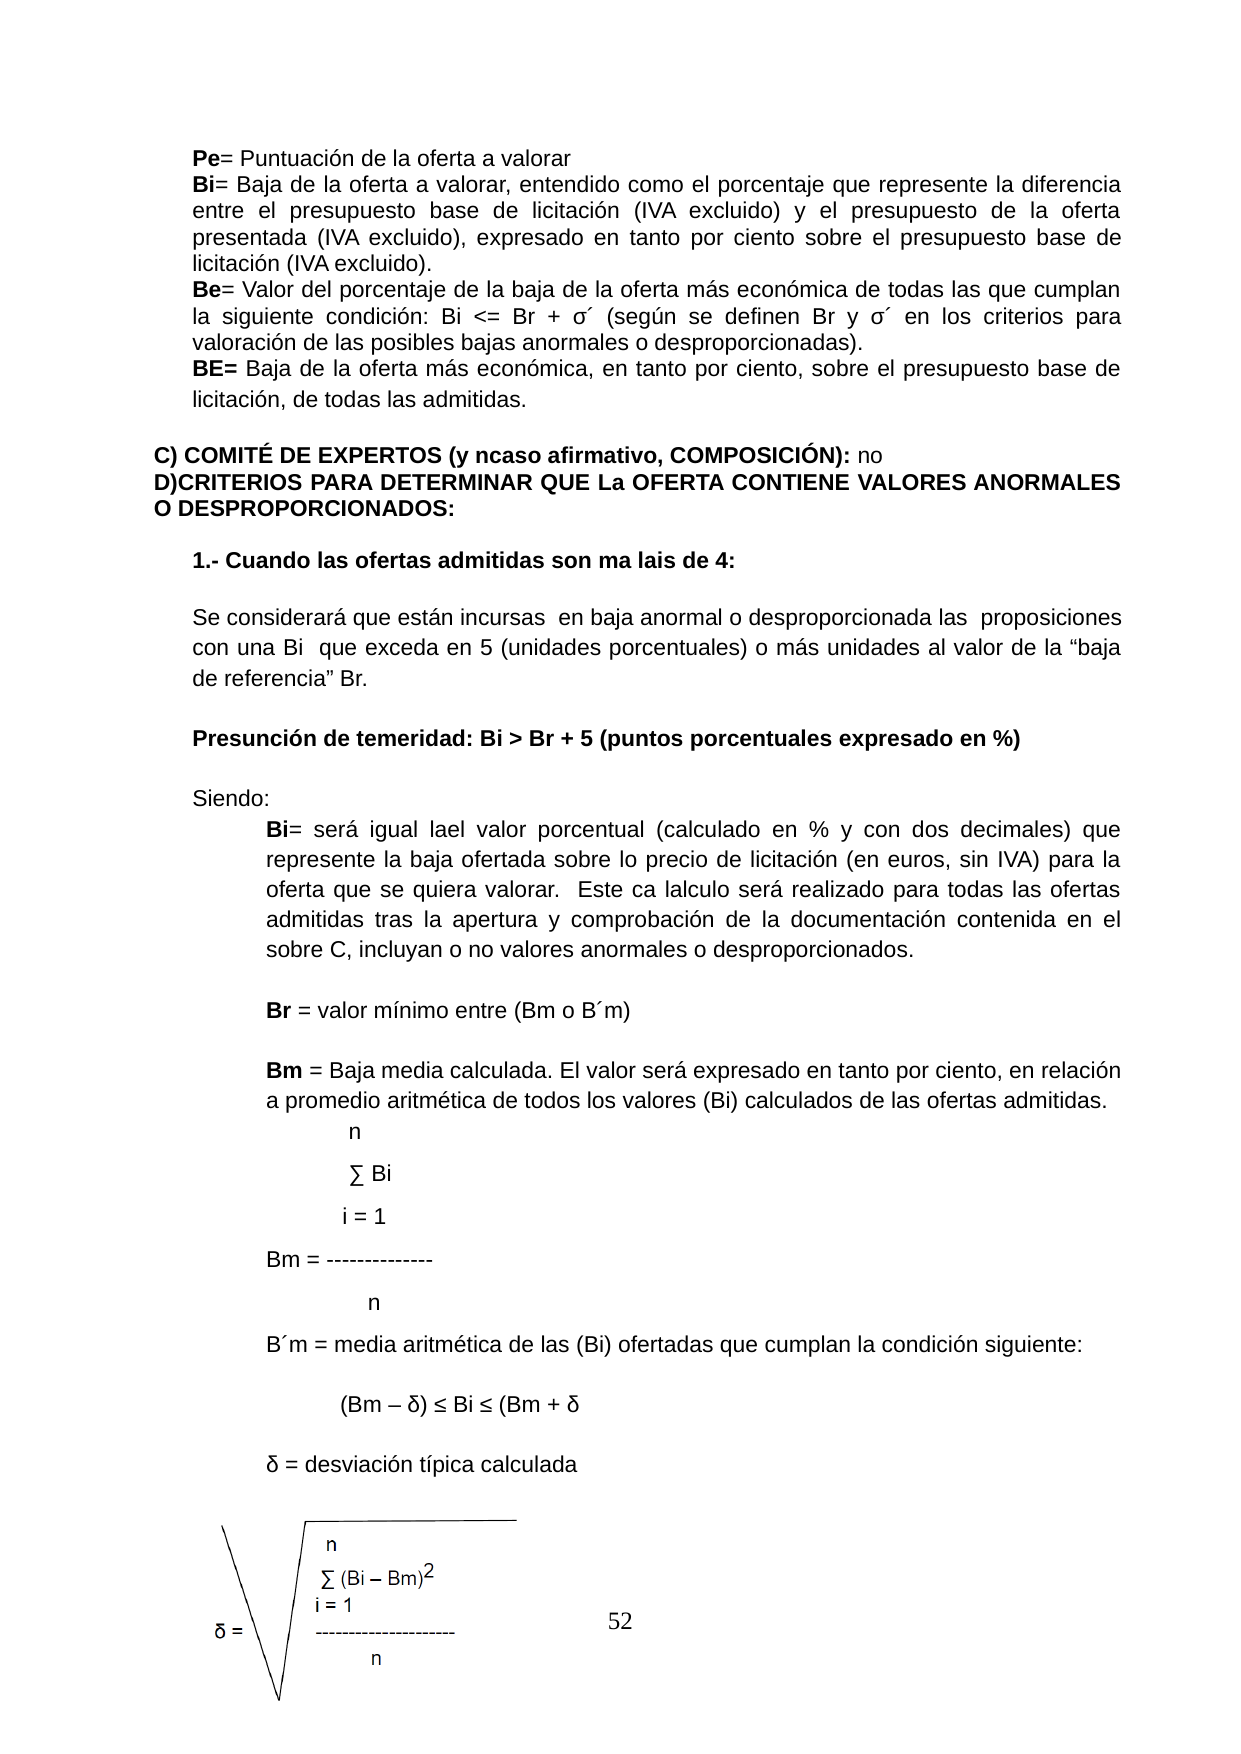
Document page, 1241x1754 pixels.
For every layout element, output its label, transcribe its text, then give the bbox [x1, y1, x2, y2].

text i = 1 [266, 1203, 1122, 1229]
text Siendo: [192, 785, 1122, 812]
text Pe= Puntuación de la oferta a valorar [192, 144, 1122, 171]
text B´m = media aritmética de las (Bi) ofertadas que cumplan la condición siguiente: [266, 1331, 1122, 1357]
text n [266, 1118, 1122, 1144]
text Bi= Baja de la oferta a valorar, entendido como el porcentaje que represente la diferencia entre el presupuesto base de licitación (IVA excluido) y el presupuesto de la oferta presentada (IVA excluido), expresado en tanto por ciento sobre el presupuesto base de licitación (IVA excluido). [192, 171, 1122, 276]
text n [266, 1288, 1122, 1315]
text Bm = Baja media calculada. El valor será expresado en tanto por ciento, en relación a promedio aritmética de todos los valores (Bi) calculados de las ofertas admitidas. [266, 1057, 1122, 1114]
text 1.- Cuando las ofertas admitidas son ma lais de 4: [192, 547, 1122, 574]
text ∑ Bi [266, 1160, 1122, 1187]
text Br = valor mínimo entre (Bm o B´m) [266, 997, 1122, 1023]
text (Bm – δ) ≤ Bi ≤ (Bm + δ [266, 1391, 1122, 1417]
list C) COMITÉ DE EXPERTOS (y ncaso afirmativo, COMPOSICIÓN): no [118, 442, 1122, 468]
text Be= Valor del porcentaje de la baja de la oferta más económica de todas las que cumplan la siguiente condición: Bi <= Br + σ´ (según se definen Br y σ´ en los criterios para valoración de las posibles bajas anormales o desproporcionadas). [192, 276, 1122, 355]
text Bm = -------------- [266, 1246, 1122, 1272]
text Bi= será igual lael valor porcentual (calculado en % y con dos decimales) que represente la baja ofertada sobre lo precio de licitación (en euros, sin IVA) para la oferta que se quiera valorar. Este ca lalculo será realizado para todas las ofertas admitidas tras la apertura y comprobación de la documentación contenida en el sobre C, incluyan o no valores anormales o desproporcionados. [266, 816, 1122, 963]
text Presunción de temeridad: Bi > Br + 5 (puntos porcentuales expresado en %) [192, 725, 1122, 751]
text BE= Baja de la oferta más económica, en tanto por ciento, sobre el presupuesto base de licitación, de todas las admitidas. [192, 355, 1122, 412]
list D)CRITERIOS PARA DETERMINAR QUE La OFERTA CONTIENE VALORES ANORMALES O DESPROPORCIONADOS: [118, 468, 1122, 521]
text δ = desviación típica calculada [192, 1451, 1122, 1477]
picture [200, 1512, 523, 1703]
text Se considerará que están incursas en baja anormal o desproporcionada las proposiciones con una Bi que exceda en 5 (unidades porcentuales) o más unidades al valor de la “baja de referencia” Br. [192, 604, 1122, 691]
